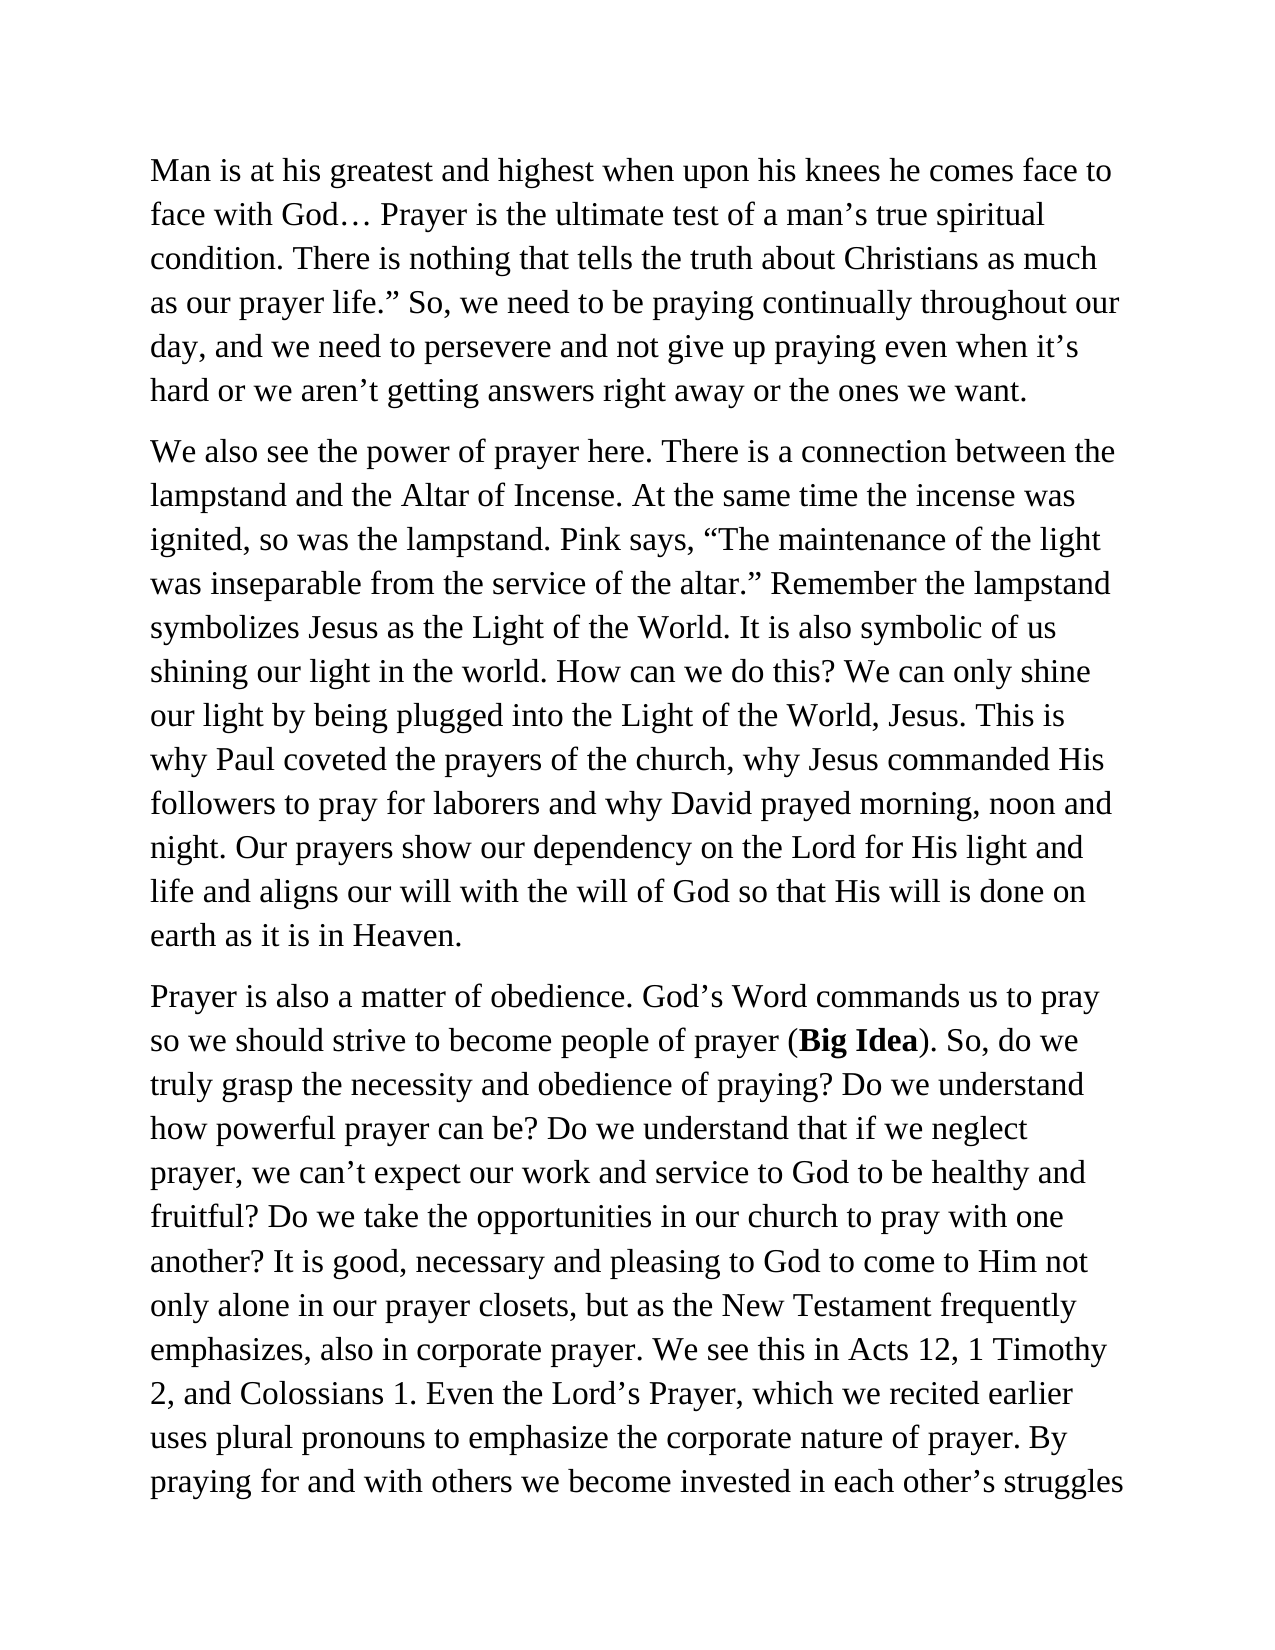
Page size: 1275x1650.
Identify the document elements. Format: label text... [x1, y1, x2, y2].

text Prayer is also a matter of obedience. God’s Word commands us to pray so we should strive to become people of prayer (Big Idea). So, do we truly grasp the necessity and obedience of praying? Do we understand how powerful prayer can be? Do we understand that if we neglect prayer, we can’t expect our work and service to God to be healthy and fruitful? Do we take the opportunities in our church to pray with one another? It is good, necessary and pleasing to God to come to Him not only alone in our prayer closets, but as the New Testament frequently emphasizes, also in corporate prayer. We see this in Acts 12, 1 Timothy 2, and Colossians 1. Even the Lord’s Prayer, which we recited earlier uses plural pronouns to emphasize the corporate nature of prayer. By praying for and with others we become invested in each other’s struggles [150, 976, 1125, 1499]
text Man is at his greatest and highest when upon his knees he comes face to face with God… Prayer is the ultimate test of a man’s true spiritual condition. There is nothing that tells the truth about Christians as much as our prayer life.” So, we need to be praying continually throughout our day, and we need to persevere and not give up praying even when it’s hard or we aren’t getting answers right away or the ones we want. [150, 150, 1125, 409]
text We also see the power of prayer here. There is a connection between the lampstand and the Altar of Incense. At the same time the incense was ignited, so was the lampstand. Pink says, “The maintenance of the light was inseparable from the service of the altar.” Remember the lampstand symbolizes Jesus as the Light of the World. It is also symbolic of us shining our light in the world. How can we do this? We can only shine our light by being plugged into the Light of the World, Jesus. This is why Paul coveted the prayers of the church, why Jesus commanded His followers to pray for laborers and why David prayed morning, noon and night. Our prayers show our dependency on the Lord for His light and life and aligns our will with the will of God so that His will is done on earth as it is in Heaven. [150, 431, 1125, 954]
